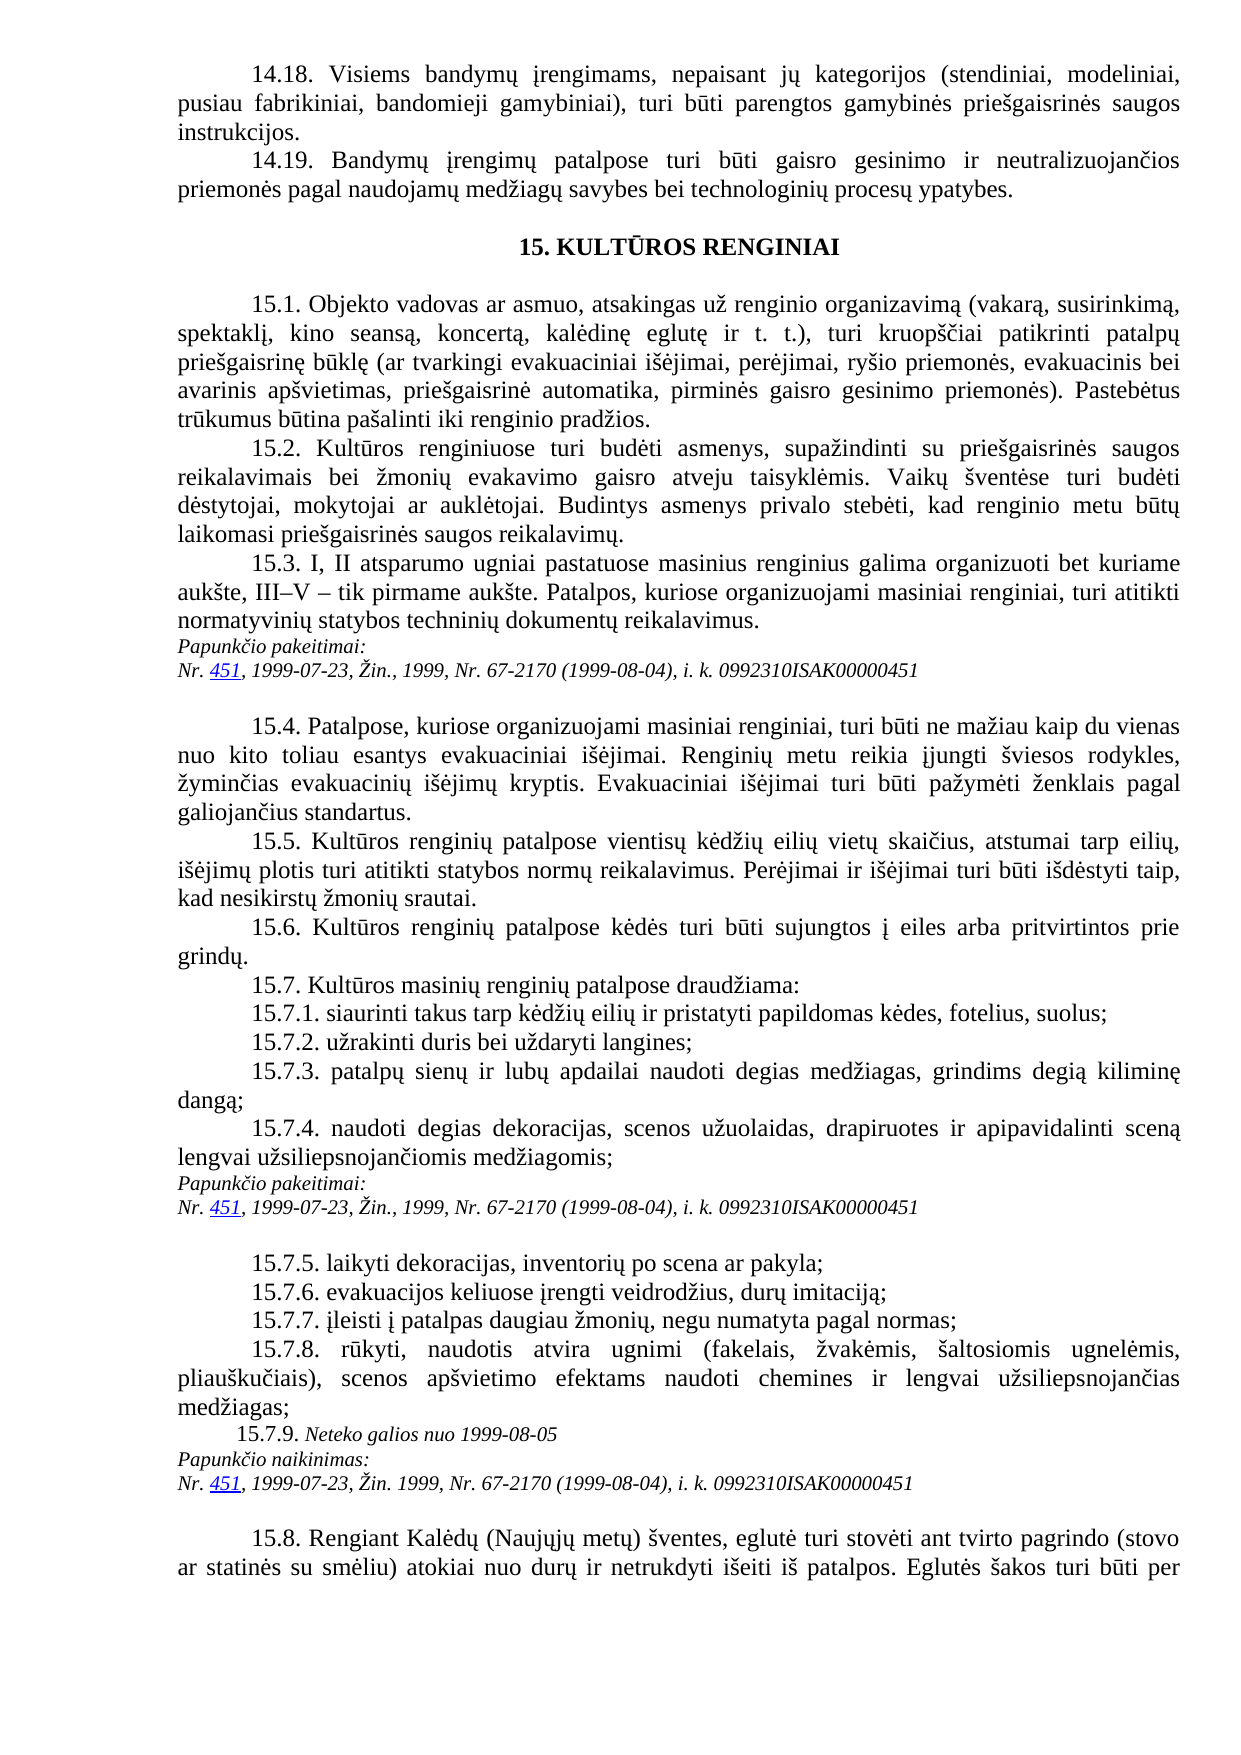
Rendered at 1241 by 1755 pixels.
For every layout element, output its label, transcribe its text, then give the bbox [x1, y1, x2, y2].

text 15. KULTŪROS RENGINIAI [177, 232, 1181, 260]
text Nr. 451, 1999-07-23, Žin., 1999, Nr. 67-2170 (1999-08-04), i. k. 0992310ISAK00000451 [177, 1195, 1181, 1219]
text Papunkčio naikinimas: [177, 1447, 1181, 1471]
text 15.7.7. įleisti į patalpas daugiau žmonių, negu numatyta pagal normas; [177, 1305, 1181, 1334]
text 15.7.8. rūkyti, naudotis atvira ugnimi (fakelais, žvakėmis, šaltosiomis ugnelėmis, pliauškučiais), scenos apšvietimo efektams naudoti chemines ir lengvai užsiliepsnojančias medžiagas; [177, 1334, 1181, 1420]
text Nr. 451, 1999-07-23, Žin., 1999, Nr. 67-2170 (1999-08-04), i. k. 0992310ISAK00000451 [177, 658, 1181, 682]
text 15.7.5. laikyti dekoracijas, inventorių po scena ar pakyla; [177, 1248, 1181, 1277]
text 15.7. Kultūros masinių renginių patalpose draudžiama: [177, 970, 1181, 998]
text 15.7.6. evakuacijos keliuose įrengti veidrodžius, durų imitaciją; [177, 1277, 1181, 1305]
text 15.7.4. naudoti degias dekoracijas, scenos užuolaidas, drapiruotes ir apipavidalinti sceną lengvai užsiliepsnojančiomis medžiagomis; [177, 1113, 1181, 1171]
text Papunkčio pakeitimai: [177, 634, 1181, 658]
text 15.6. Kultūros renginių patalpose kėdės turi būti sujungtos į eiles arba pritvirtintos prie grindų. [177, 912, 1181, 970]
text 15.2. Kultūros renginiuose turi budėti asmenys, supažindinti su priešgaisrinės saugos reikalavimais bei žmonių evakavimo gaisro atveju taisyklėmis. Vaikų šventėse turi budėti dėstytojai, mokytojai ar auklėtojai. Budintys asmenys privalo stebėti, kad renginio metu būtų laikomasi priešgaisrinės saugos reikalavimų. [177, 433, 1181, 548]
text 15.4. Patalpose, kuriose organizuojami masiniai renginiai, turi būti ne mažiau kaip du vienas nuo kito toliau esantys evakuaciniai išėjimai. Renginių metu reikia įjungti šviesos rodykles, žyminčias evakuacinių išėjimų kryptis. Evakuaciniai išėjimai turi būti pažymėti ženklais pagal galiojančius standartus. [177, 711, 1181, 826]
text 15.7.1. siaurinti takus tarp kėdžių eilių ir pristatyti papildomas kėdes, fotelius, suolus; [177, 998, 1181, 1027]
text 14.19. Bandymų įrengimų patalpose turi būti gaisro gesinimo ir neutralizuojančios priemonės pagal naudojamų medžiagų savybes bei technologinių procesų ypatybes. [177, 145, 1181, 203]
text 15.7.3. patalpų sienų ir lubų apdailai naudoti degias medžiagas, grindims degią kiliminę dangą; [177, 1056, 1181, 1113]
text 15.1. Objekto vadovas ar asmuo, atsakingas už renginio organizavimą (vakarą, susirinkimą, spektaklį, kino seansą, koncertą, kalėdinę eglutę ir t. t.), turi kruopščiai patikrinti patalpų priešgaisrinę būklę (ar tvarkingi evakuaciniai išėjimai, perėjimai, ryšio priemonės, evakuacinis bei avarinis apšvietimas, priešgaisrinė automatika, pirminės gaisro gesinimo priemonės). Pastebėtus trūkumus būtina pašalinti iki renginio pradžios. [177, 289, 1181, 433]
text 15.7.9. Neteko galios nuo 1999-08-05 [177, 1420, 1181, 1447]
text 15.3. I, II atsparumo ugniai pastatuose masinius renginius galima organizuoti bet kuriame aukšte, III–V – tik pirmame aukšte. Patalpos, kuriose organizuojami masiniai renginiai, turi atitikti normatyvinių statybos techninių dokumentų reikalavimus. [177, 548, 1181, 634]
text 15.7.2. užrakinti duris bei uždaryti langines; [177, 1027, 1181, 1056]
text Papunkčio pakeitimai: [177, 1171, 1181, 1195]
text 15.5. Kultūros renginių patalpose vientisų kėdžių eilių vietų skaičius, atstumai tarp eilių, išėjimų plotis turi atitikti statybos normų reikalavimus. Perėjimai ir išėjimai turi būti išdėstyti taip, kad nesikirstų žmonių srautai. [177, 826, 1181, 912]
text 14.18. Visiems bandymų įrengimams, nepaisant jų kategorijos (stendiniai, modeliniai, pusiau fabrikiniai, bandomieji gamybiniai), turi būti parengtos gamybinės priešgaisrinės saugos instrukcijos. [177, 59, 1181, 145]
text 15.8. Rengiant Kalėdų (Naujųjų metų) šventes, eglutė turi stovėti ant tvirto pagrindo (stovo ar statinės su smėliu) atokiai nuo durų ir netrukdyti išeiti iš patalpos. Eglutės šakos turi būti per [177, 1523, 1181, 1581]
text Nr. 451, 1999-07-23, Žin. 1999, Nr. 67-2170 (1999-08-04), i. k. 0992310ISAK00000451 [177, 1471, 1181, 1495]
